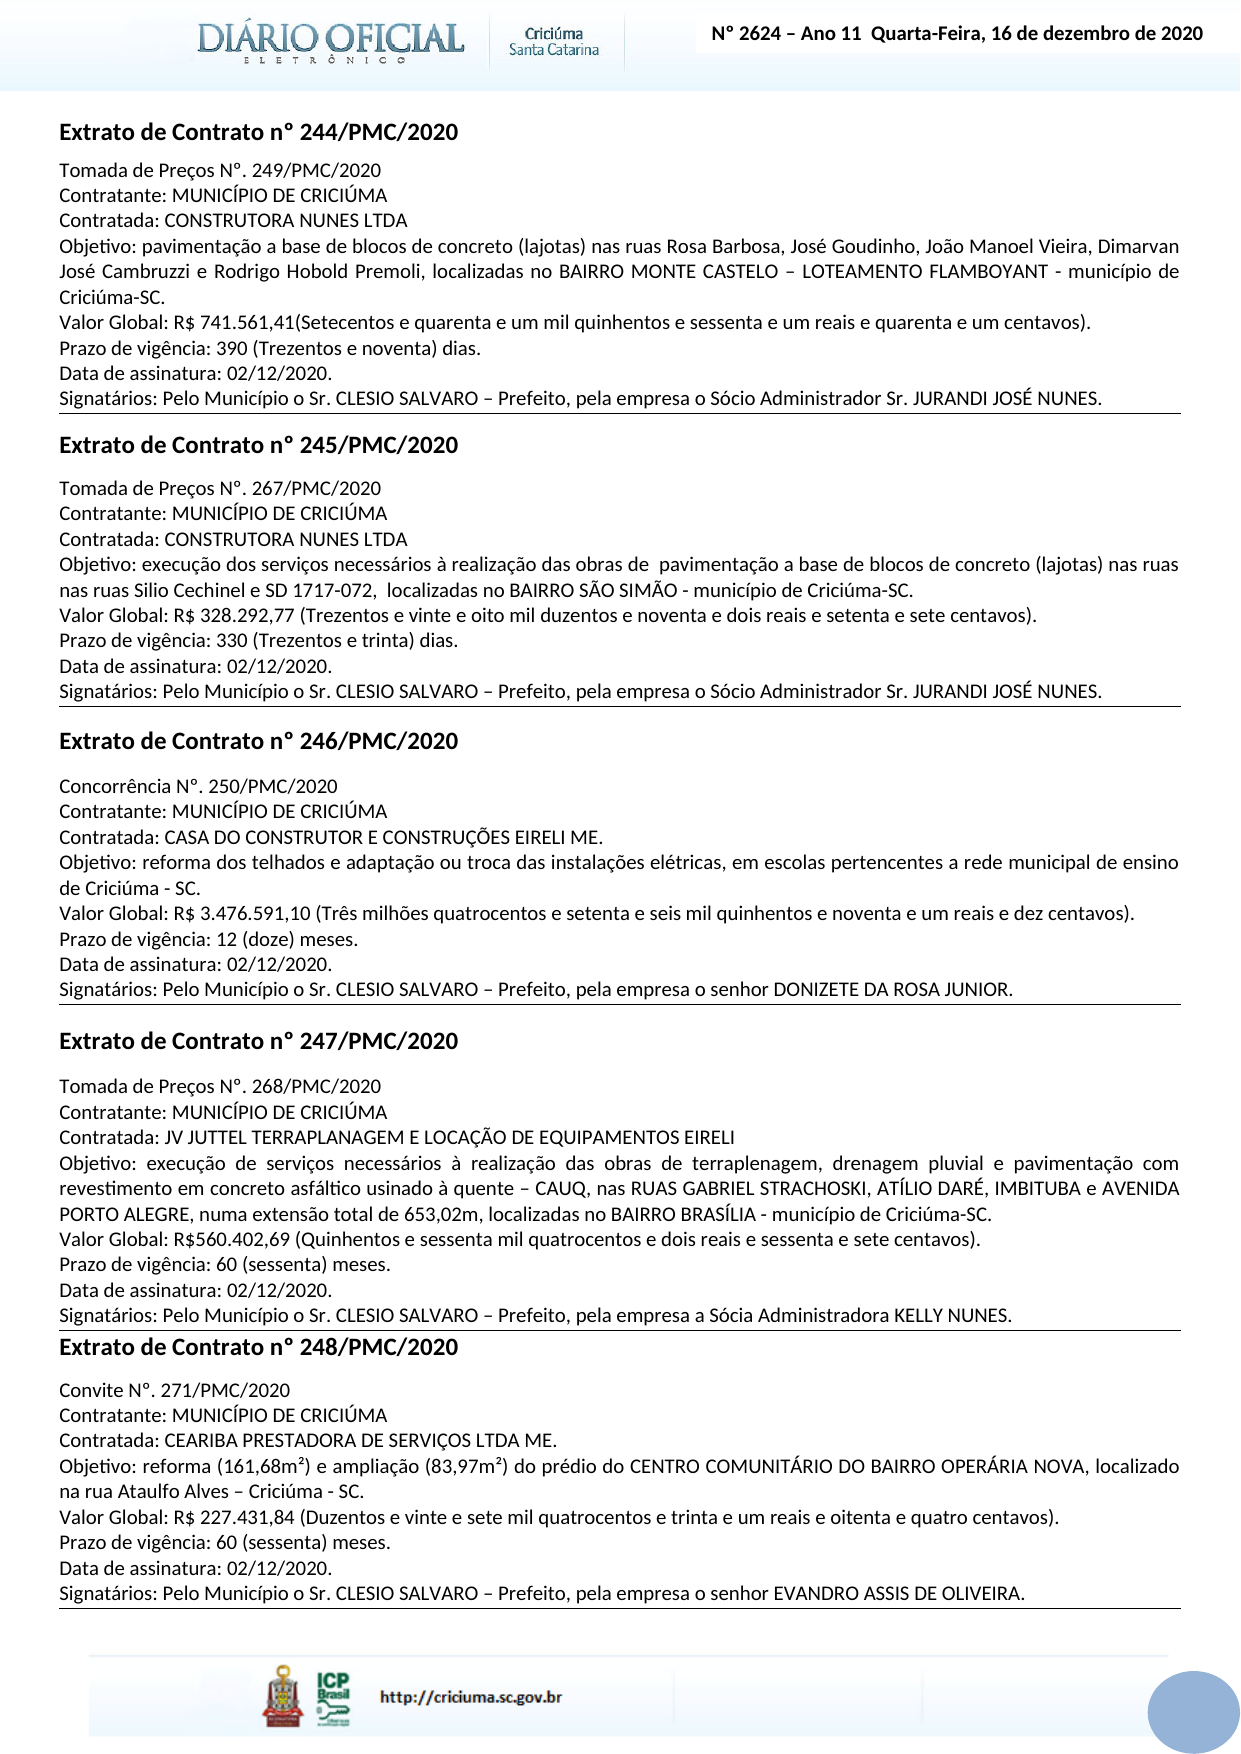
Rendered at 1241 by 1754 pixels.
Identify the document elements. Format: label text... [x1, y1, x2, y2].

text Convite Nº. 271/PMC/2020 [59, 1377, 1181, 1402]
text Contratada: JV JUTTEL TERRAPLANAGEM E LOCAÇÃO DE EQUIPAMENTOS EIRELI [59, 1124, 1181, 1150]
text Contratante: MUNICÍPIO DE CRICIÚMA [59, 1402, 1181, 1428]
text Contratante: MUNICÍPIO DE CRICIÚMA [59, 799, 1181, 824]
text Extrato de Contrato nº 248/PMC/2020 [59, 1331, 1181, 1362]
text Valor Global: R$ 227.431,84 (Duzentos e vinte e sete mil quatrocentos e trinta e um reais e oitenta e quatro centavos). [59, 1504, 1181, 1529]
text Signatários: Pelo Município o Sr. CLESIO SALVARO – Prefeito, pela empresa o senhor EVANDRO ASSIS DE OLIVEIRA. [59, 1580, 1181, 1608]
text Data de assinatura: 02/12/2020. [59, 1555, 1181, 1580]
text Extrato de Contrato nº 246/PMC/2020 [59, 725, 1181, 755]
text Contratada: CASA DO CONSTRUTOR E CONSTRUÇÕES EIRELI ME. [59, 824, 1181, 849]
text Prazo de vigência: 60 (sessenta) meses. [59, 1252, 1181, 1277]
text Contratante: MUNICÍPIO DE CRICIÚMA [59, 1099, 1181, 1124]
text Contratada: CONSTRUTORA NUNES LTDA [59, 208, 1181, 233]
text Objetivo: reforma dos telhados e adaptação ou troca das instalações elétricas, em escolas pertencentes a rede municipal de ensino de Criciúma - SC. [59, 849, 1181, 900]
text Concorrência Nº. 250/PMC/2020 [59, 773, 1181, 799]
text Contratante: MUNICÍPIO DE CRICIÚMA [59, 182, 1181, 208]
text Valor Global: R$ 328.292,77 (Trezentos e vinte e oito mil duzentos e noventa e dois reais e setenta e sete centavos). [59, 602, 1181, 628]
text Contratada: CONSTRUTORA NUNES LTDA [59, 526, 1181, 551]
text Objetivo: execução de serviços necessários à realização das obras de terraplenagem, drenagem pluvial e pavimentação com revestimento em concreto asfáltico usinado à quente – CAUQ, nas RUAS GABRIEL STRACHOSKI, ATÍLIO DARÉ, IMBITUBA e AVENIDA PORTO ALEGRE, numa extensão total de 653,02m, localizadas no BAIRRO BRASÍLIA - município de Criciúma-SC. [59, 1150, 1181, 1226]
text Valor Global: R$ 741.561,41(Setecentos e quarenta e um mil quinhentos e sessenta e um reais e quarenta e um centavos). [59, 309, 1181, 335]
text Signatários: Pelo Município o Sr. CLESIO SALVARO – Prefeito, pela empresa a Sócia Administradora KELLY NUNES. [59, 1302, 1181, 1330]
text Contratante: MUNICÍPIO DE CRICIÚMA [59, 501, 1181, 526]
text Tomada de Preços Nº. 268/PMC/2020 [59, 1074, 1181, 1099]
text Data de assinatura: 02/12/2020. [59, 360, 1181, 386]
text Tomada de Preços Nº. 267/PMC/2020 [59, 475, 1181, 501]
text Data de assinatura: 02/12/2020. [59, 653, 1181, 678]
text Data de assinatura: 02/12/2020. [59, 951, 1181, 977]
text Prazo de vigência: 330 (Trezentos e trinta) dias. [59, 628, 1181, 653]
text Contratada: CEARIBA PRESTADORA DE SERVIÇOS LTDA ME. [59, 1428, 1181, 1453]
text Tomada de Preços Nº. 249/PMC/2020 [59, 157, 1181, 182]
text Valor Global: R$ 3.476.591,10 (Três milhões quatrocentos e setenta e seis mil quinhentos e noventa e um reais e dez centavos). [59, 900, 1181, 926]
text Prazo de vigência: 12 (doze) meses. [59, 926, 1181, 951]
text Extrato de Contrato nº 244/PMC/2020 [59, 116, 1181, 147]
text Signatários: Pelo Município o Sr. CLESIO SALVARO – Prefeito, pela empresa o senhor DONIZETE DA ROSA JUNIOR. [59, 977, 1181, 1004]
text Data de assinatura: 02/12/2020. [59, 1277, 1181, 1302]
text Objetivo: execução dos serviços necessários à realização das obras de pavimentação a base de blocos de concreto (lajotas) nas ruas nas ruas Silio Cechinel e SD 1717-072, localizadas no BAIRRO SÃO SIMÃO - município de Criciúma-SC. [59, 551, 1181, 602]
text Signatários: Pelo Município o Sr. CLESIO SALVARO – Prefeito, pela empresa o Sócio Administrador Sr. JURANDI JOSÉ NUNES. [59, 386, 1181, 413]
text Prazo de vigência: 60 (sessenta) meses. [59, 1529, 1181, 1555]
text Extrato de Contrato nº 247/PMC/2020 [59, 1025, 1181, 1056]
text Signatários: Pelo Município o Sr. CLESIO SALVARO – Prefeito, pela empresa o Sócio Administrador Sr. JURANDI JOSÉ NUNES. [59, 678, 1181, 706]
text Objetivo: pavimentação a base de blocos de concreto (lajotas) nas ruas Rosa Barbosa, José Goudinho, João Manoel Vieira, Dimarvan José Cambruzzi e Rodrigo Hobold Premoli, localizadas no BAIRRO MONTE CASTELO – LOTEAMENTO FLAMBOYANT - município de Criciúma-SC. [59, 233, 1181, 309]
text Extrato de Contrato nº 245/PMC/2020 [59, 429, 1181, 460]
text Prazo de vigência: 390 (Trezentos e noventa) dias. [59, 335, 1181, 360]
text Objetivo: reforma (161,68m²) e ampliação (83,97m²) do prédio do CENTRO COMUNITÁRIO DO BAIRRO OPERÁRIA NOVA, localizado na rua Ataulfo Alves – Criciúma - SC. [59, 1453, 1181, 1504]
text Valor Global: R$560.402,69 (Quinhentos e sessenta mil quatrocentos e dois reais e sessenta e sete centavos). [59, 1226, 1181, 1252]
